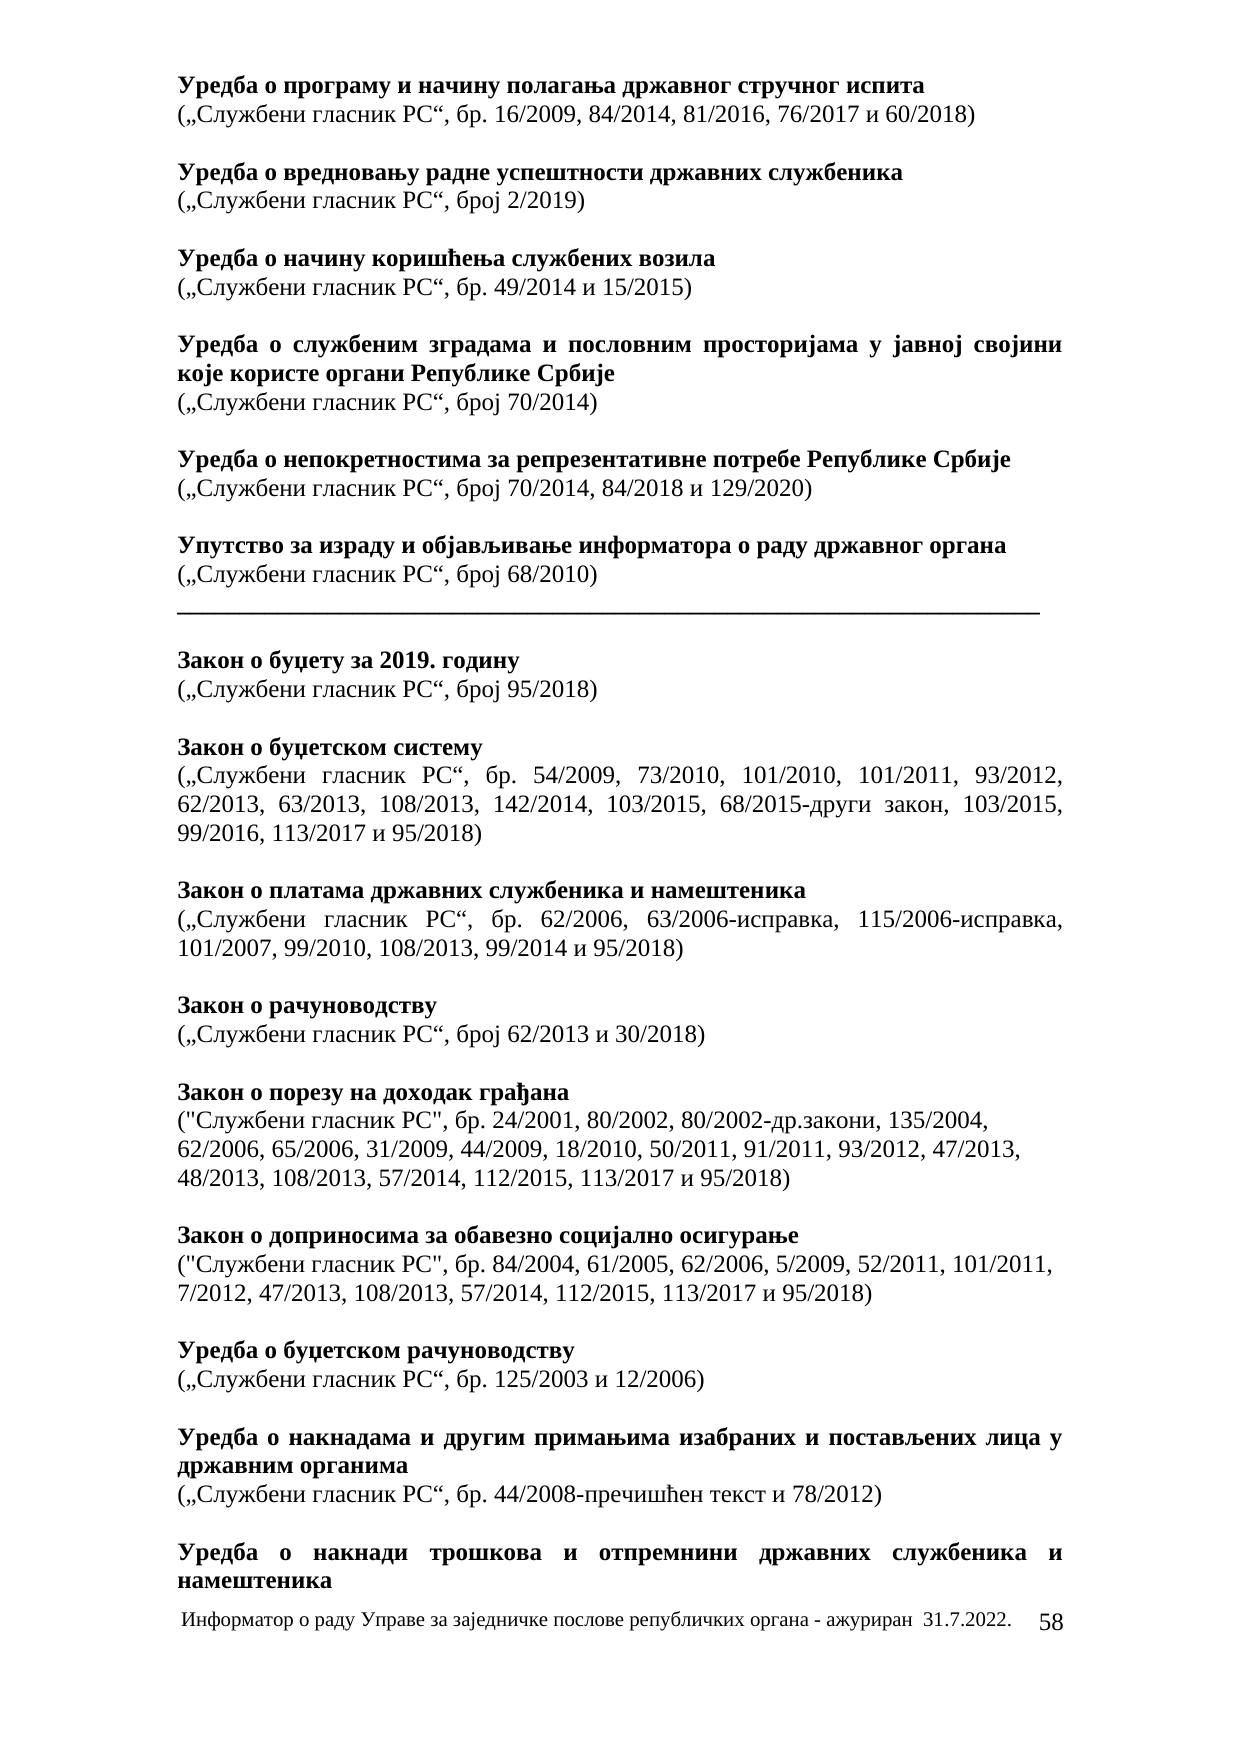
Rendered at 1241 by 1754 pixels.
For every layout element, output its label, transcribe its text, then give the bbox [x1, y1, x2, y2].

text Закон о рачуноводству [177, 991, 1063, 1019]
text („Службени гласник РС“, број 2/2019) [177, 186, 1063, 214]
text Уредба о накнади трошкова и отпремнини државних службеника и намештеника [177, 1537, 1063, 1594]
text („Службени гласник РС“, број 70/2014) [177, 387, 1063, 416]
text Уредба о службеним зградама и пословним просторијама у јавној својини које користе органи Републике Србије [177, 329, 1063, 387]
text Закон о доприносима за обавезно социјално осигурање [177, 1221, 1063, 1249]
text Закон о порезу на доходак грађана [177, 1077, 1063, 1106]
text Уредба о непокретностима за репрезентативне потребе Републике Србије [177, 444, 1063, 473]
text („Службени гласник РС“, бр. 49/2014 и 15/2015) [177, 272, 1063, 301]
text („Службени гласник РС“, бр. 54/2009, 73/2010, 101/2010, 101/2011, 93/2012, 62/2013, 63/2013, 108/2013, 142/2014, 103/2015, 68/2015-други закон, 103/2015, 99/2016, 113/2017 и 95/2018) [177, 761, 1063, 847]
text Закон о платама државних службеника и намештеника [177, 876, 1063, 904]
text Закон о буџетском систему [177, 732, 1063, 761]
text („Службени гласник РС“, бр. 62/2006, 63/2006-исправка, 115/2006-исправка, 101/2007, 99/2010, 108/2013, 99/2014 и 95/2018) [177, 904, 1063, 962]
text Закон о буџету за 2019. годину [177, 646, 1063, 674]
text Уредба о буџетском рачуноводству [177, 1336, 1063, 1364]
text Уредба о начину коришћења службених возила [177, 243, 1063, 272]
text Уредба о програму и начину полагања државног стручног испита [177, 71, 1063, 99]
text _____________________________________________________________________ [177, 588, 1063, 617]
text ("Службени гласник РС", бр. 84/2004, 61/2005, 62/2006, 5/2009, 52/2011, 101/2011, 7/2012, 47/2013, 108/2013, 57/2014, 112/2015, 113/2017 и 95/2018) [177, 1249, 1063, 1307]
text („Службени гласник РС“, бр. 125/2003 и 12/2006) [177, 1364, 1063, 1393]
text („Службени гласник РС“, број 62/2013 и 30/2018) [177, 1019, 1063, 1048]
text („Службени гласник РС“, број 68/2010) [177, 559, 1063, 588]
text („Службени гласник РС“, број 70/2014, 84/2018 и 129/2020) [177, 473, 1063, 502]
text Упутство за израду и објављивање информатора о раду државног органа [177, 531, 1063, 559]
text Уредба о вредновању радне успештности државних службеника [177, 157, 1063, 186]
text („Службени гласник РС“, број 95/2018) [177, 674, 1063, 703]
text („Службени гласник РС“, бр. 16/2009, 84/2014, 81/2016, 76/2017 и 60/2018) [177, 99, 1063, 128]
text ("Службени гласник РС", бр. 24/2001, 80/2002, 80/2002-др.закони, 135/2004, 62/2006, 65/2006, 31/2009, 44/2009, 18/2010, 50/2011, 91/2011, 93/2012, 47/2013, 48/2013, 108/2013, 57/2014, 112/2015, 113/2017 и 95/2018) [177, 1106, 1063, 1192]
text Уредба о накнадама и другим примањима изабраних и постављених лица у државним органима [177, 1422, 1063, 1479]
text („Службени гласник РС“, бр. 44/2008-пречишћен текст и 78/2012) [177, 1479, 1063, 1508]
